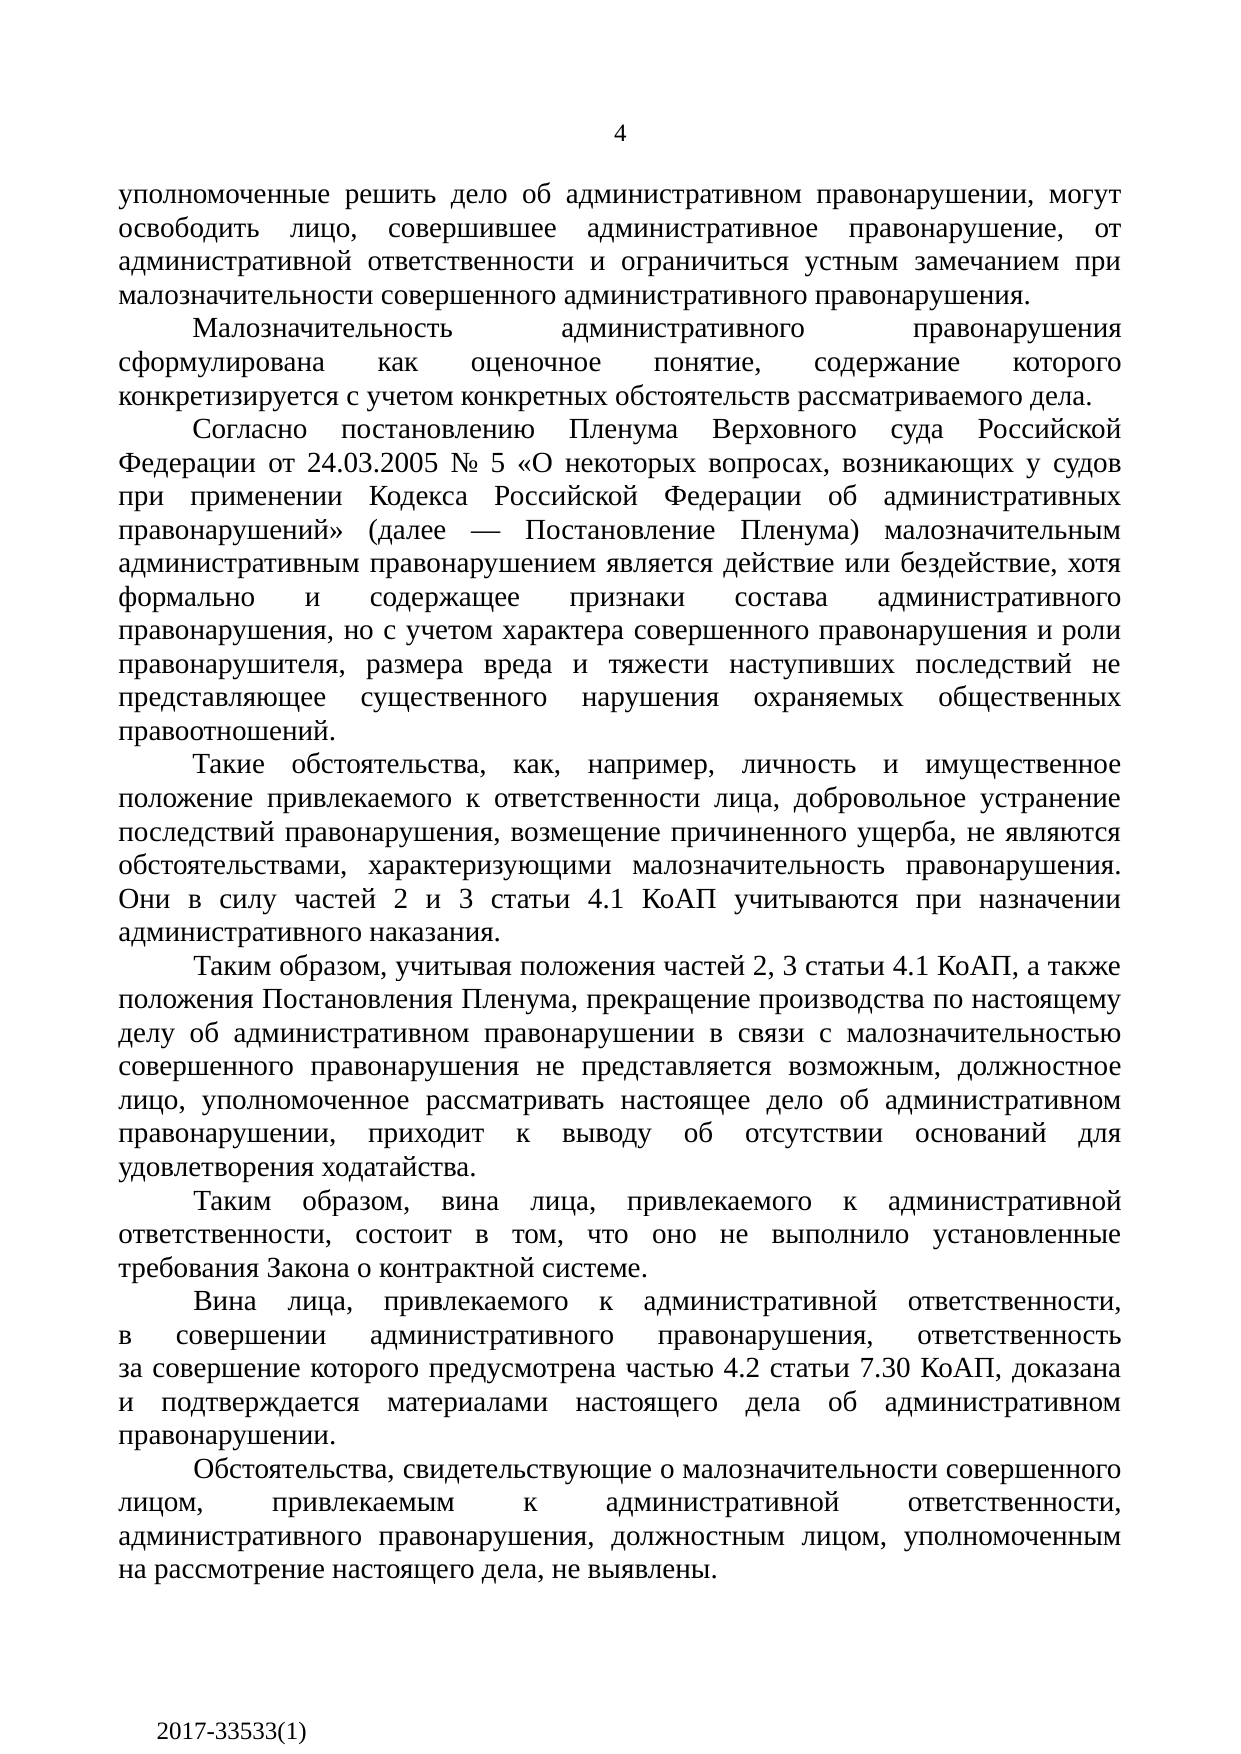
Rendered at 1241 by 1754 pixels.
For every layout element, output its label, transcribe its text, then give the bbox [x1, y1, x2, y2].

text уполномоченные решить дело об административном правонарушении, могут освободить лицо, совершившее административное правонарушение, от административной ответственности и ограничиться устным замечанием при малозначительности совершенного административного правонарушения. [118, 176, 1122, 311]
text Малозначительность административного правонарушения сформулирована как оценочное понятие, содержание которого конкретизируется с учетом конкретных обстоятельств рассматриваемого дела. [118, 311, 1122, 411]
text Обстоятельства, свидетельствующие о малозначительности совершенного лицом, привлекаемым к административной ответственности, административного правонарушения, должностным лицом, уполномоченным на рассмотрение настоящего дела, не выявлены. [118, 1451, 1122, 1585]
text Вина лица, привлекаемого к административной ответственности, в совершении административного правонарушения, ответственность за совершение которого предусмотрена частью 4.2 статьи 7.30 КоАП, доказана и подтверждается материалами настоящего дела об административном правонарушении. [118, 1283, 1122, 1451]
text Таким образом, вина лица, привлекаемого к административной ответственности, состоит в том, что оно не выполнило установленные требования Закона о контрактной системе. [118, 1183, 1122, 1283]
text Такие обстоятельства, как, например, личность и имущественное положение привлекаемого к ответственности лица, добровольное устранение последствий правонарушения, возмещение причиненного ущерба, не являются обстоятельствами, характеризующими малозначительность правонарушения. Они в силу частей 2 и 3 статьи 4.1 КоАП учитываются при назначении административного наказания. [118, 747, 1122, 948]
text Таким образом, учитывая положения частей 2, 3 статьи 4.1 КоАП, а также положения Постановления Пленума, прекращение производства по настоящему делу об административном правонарушении в связи с малозначительностью совершенного правонарушения не представляется возможным, должностное лицо, уполномоченное рассматривать настоящее дело об административном правонарушении, приходит к выводу об отсутствии оснований для удовлетворения ходатайства. [118, 948, 1122, 1183]
text Согласно постановлению Пленума Верховного суда Российской Федерации от 24.03.2005 № 5 «О некоторых вопросах, возникающих у судов при применении Кодекса Российской Федерации об административных правонарушений» (далее — Постановление Пленума) малозначительным административным правонарушением является действие или бездействие, хотя формально и содержащее признаки состава административного правонарушения, но с учетом характера совершенного правонарушения и роли правонарушителя, размера вреда и тяжести наступивших последствий не представляющее существенного нарушения охраняемых общественных правоотношений. [118, 411, 1122, 747]
